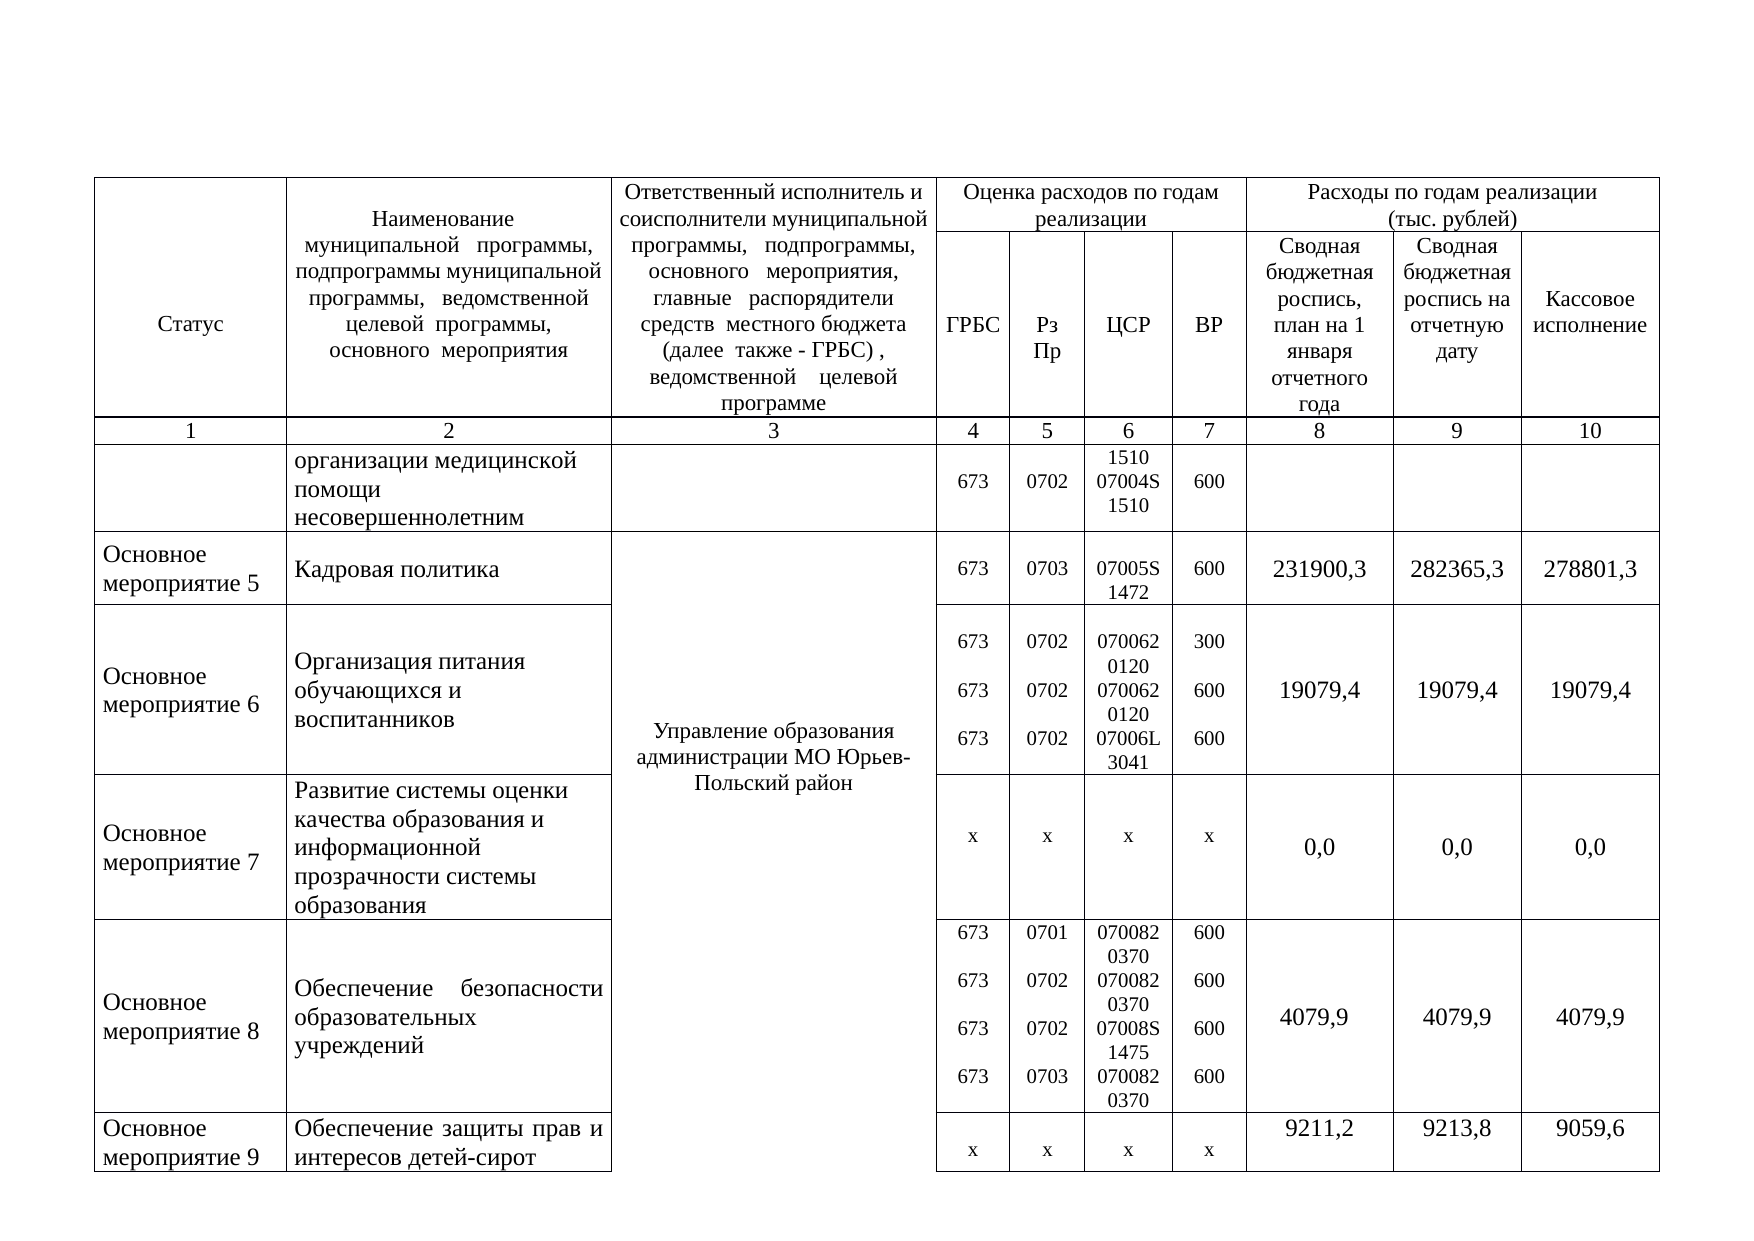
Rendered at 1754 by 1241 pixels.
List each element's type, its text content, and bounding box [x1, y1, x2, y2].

table_cell х [1010, 775, 1084, 919]
table_cell Рз Пр [1010, 232, 1084, 416]
table_cell 5 [1010, 418, 1084, 444]
table_header Статус [95, 178, 286, 416]
table_cell х [1173, 1113, 1246, 1171]
table_cell 0703 [1010, 532, 1084, 604]
table_cell 4079,9 [1394, 920, 1521, 1112]
table_cell Основное мероприятие 7 [95, 775, 286, 919]
table_cell х [1085, 775, 1172, 919]
table_cell х [1173, 775, 1246, 919]
table_cell 300 600 600 [1173, 605, 1246, 774]
table_cell Организация питания обучающихся и воспитанников [287, 605, 611, 774]
table_header Расходы по годам реализации (тыс. рублей) [1247, 178, 1659, 231]
table_cell ГРБС [937, 232, 1009, 416]
table_cell х [937, 1113, 1009, 1171]
table_cell 0700820370 0700820370 07008S1475 0700820370 [1085, 920, 1172, 1112]
table_cell 673 [937, 532, 1009, 604]
table_cell ЦСР [1085, 232, 1172, 416]
table_cell х [1085, 1113, 1172, 1171]
table_cell 0,0 [1522, 775, 1659, 919]
table_cell организации медицинской помощи несовершеннолетним [287, 445, 611, 531]
table_cell 673 [937, 445, 1009, 531]
table_header Наименование муниципальной программы, подпрограммы муниципальной программы, ведомственной целевой программы, основного мероприятия [287, 178, 611, 416]
table_cell 19079,4 [1522, 605, 1659, 774]
table_cell 19079,4 [1394, 605, 1521, 774]
table_cell 0702 0702 0702 [1010, 605, 1084, 774]
table_cell 7 [1173, 418, 1246, 444]
table_cell 0,0 [1247, 775, 1393, 919]
table_cell Управление образования администрации МО Юрьев-Польский район [612, 532, 936, 1171]
table_cell Кадровая политика [287, 532, 611, 604]
table_cell [1522, 445, 1659, 531]
table_cell 3 [612, 418, 936, 444]
table_cell Сводная бюджетная роспись, план на 1 января отчетного года [1247, 232, 1393, 416]
table_cell Обеспечение защиты прав и интересов детей-сирот [287, 1113, 611, 1171]
table_cell 600 [1173, 445, 1246, 531]
table_cell [95, 445, 286, 531]
table_cell Кассовое исполнение [1522, 232, 1659, 416]
table_cell 4 [937, 418, 1009, 444]
table_cell Развитие системы оценки качества образования и информационной прозрачности системы образования [287, 775, 611, 919]
table_cell [1394, 445, 1521, 531]
table_cell 0700620120 0700620120 07006L3041 [1085, 605, 1172, 774]
table_cell 9213,8 [1394, 1113, 1521, 1171]
table_cell 4079,9 [1247, 920, 1393, 1112]
table_cell 600 [1173, 532, 1246, 604]
table_cell 673 673 673 [937, 605, 1009, 774]
table_cell 19079,4 [1247, 605, 1393, 774]
table_cell 0,0 [1394, 775, 1521, 919]
table_cell 9211,2 [1247, 1113, 1393, 1171]
table_cell 0702 [1010, 445, 1084, 531]
table_cell 2 [287, 418, 611, 444]
table_cell 1 [95, 418, 286, 444]
table_cell х [937, 775, 1009, 919]
table_cell 278801,3 [1522, 532, 1659, 604]
table_cell х [1010, 1113, 1084, 1171]
table_cell Сводная бюджетная роспись на отчетную дату [1394, 232, 1521, 416]
table_cell Основное мероприятие 6 [95, 605, 286, 774]
table_cell 6 [1085, 418, 1172, 444]
table_cell Основное мероприятие 5 [95, 532, 286, 604]
table_cell 673 673 673 673 [937, 920, 1009, 1112]
table_cell 9059,6 [1522, 1113, 1659, 1171]
table_cell 600 600 600 600 [1173, 920, 1246, 1112]
table_cell Обеспечение безопасности образовательных учреждений [287, 920, 611, 1112]
table_cell 8 [1247, 418, 1393, 444]
table_cell Основное мероприятие 9 [95, 1113, 286, 1171]
table_cell 4079,9 [1522, 920, 1659, 1112]
table_cell 10 [1522, 418, 1659, 444]
table_cell 0701 0702 0702 0703 [1010, 920, 1084, 1112]
table_header Оценка расходов по годам реализации [937, 178, 1246, 231]
table_cell Основное мероприятие 8 [95, 920, 286, 1112]
table_header Ответственный исполнитель и соисполнители муниципальной программы, подпрограммы, основного мероприятия, главные распорядители средств местного бюджета (далее также - ГРБС) , ведомственной целевой программе [612, 178, 936, 416]
table_cell 1510 07004S1510 [1085, 445, 1172, 531]
table_cell 282365,3 [1394, 532, 1521, 604]
table_cell 231900,3 [1247, 532, 1393, 604]
table_cell 07005S1472 [1085, 532, 1172, 604]
table_cell [1247, 445, 1393, 531]
table_cell 9 [1394, 418, 1521, 444]
table_cell ВР [1173, 232, 1246, 416]
